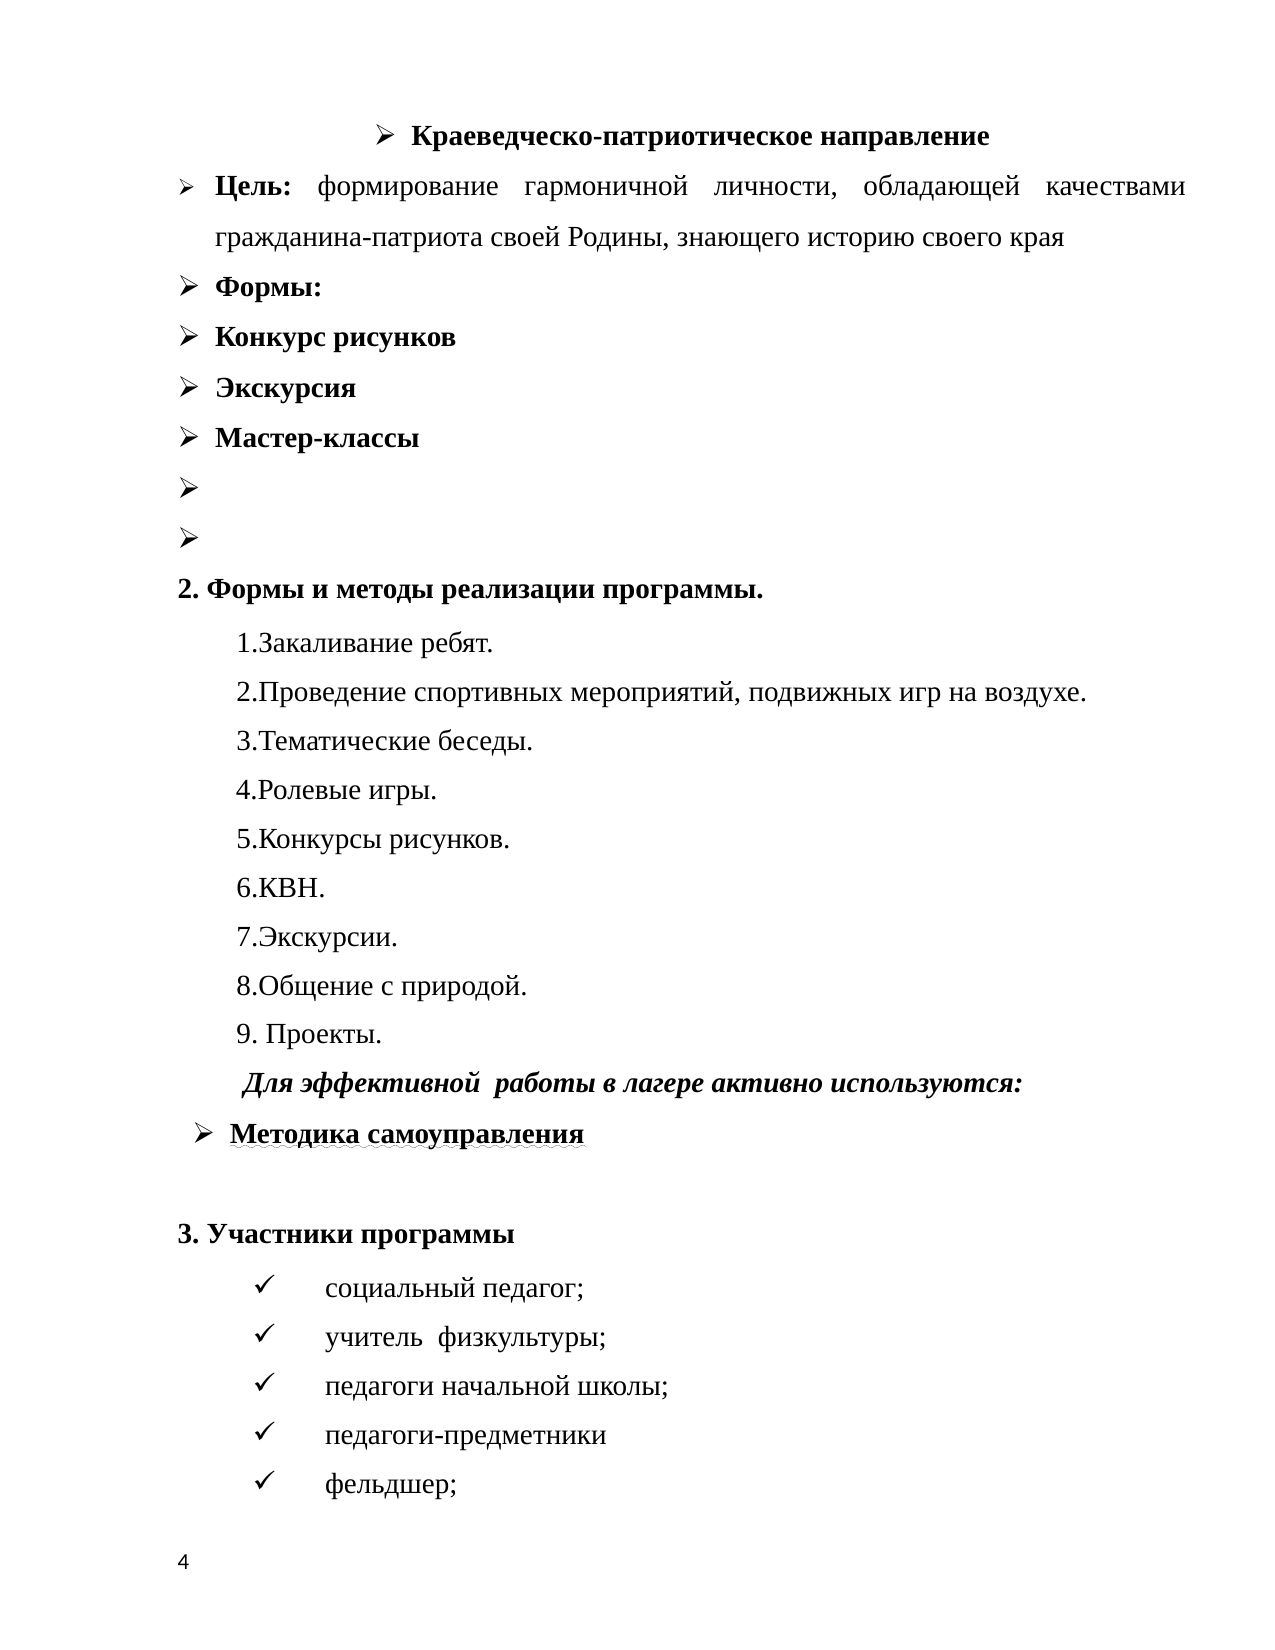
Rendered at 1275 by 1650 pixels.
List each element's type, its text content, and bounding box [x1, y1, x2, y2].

list педагоги начальной школы; [252, 1368, 1195, 1402]
list Краеведческо-патриотическое направление [177, 118, 1186, 152]
text 1.Закаливание ребят. [177, 625, 1186, 658]
list Мастер-классы [177, 420, 1186, 454]
text 8.Общение с природой. [177, 968, 1186, 1001]
list Конкурс рисунков [177, 319, 1186, 353]
list Методика самоуправления [192, 1116, 1186, 1149]
list фельдшер; [252, 1466, 1195, 1500]
list социальный педагог; [252, 1270, 1195, 1303]
text 5.Конкурсы рисунков. [177, 821, 1186, 854]
text 4.Ролевые игры. [177, 772, 1186, 805]
list Экскурсия [177, 370, 1186, 404]
text 9. Проекты. [177, 1017, 1186, 1050]
list учитель физкультуры; [252, 1319, 1195, 1352]
text 3.Тематические беседы. [177, 723, 1186, 756]
text 7.Экскурсии. [177, 919, 1186, 952]
text 2. Формы и методы реализации программы. [177, 572, 1186, 605]
text 2.Проведение спортивных мероприятий, подвижных игр на воздухе. [177, 674, 1186, 707]
list Цель: формирование гармоничной личности, обладающей качествами гражданина-патриота своей Родины, знающего историю своего края [177, 168, 1186, 252]
text 3. Участники программы [177, 1217, 1186, 1250]
list педагоги-предметники [252, 1417, 1195, 1451]
list Формы: [177, 269, 1186, 303]
text 6.КВН. [177, 870, 1186, 903]
text Для эффективной работы в лагере активно используются: [236, 1066, 1186, 1099]
